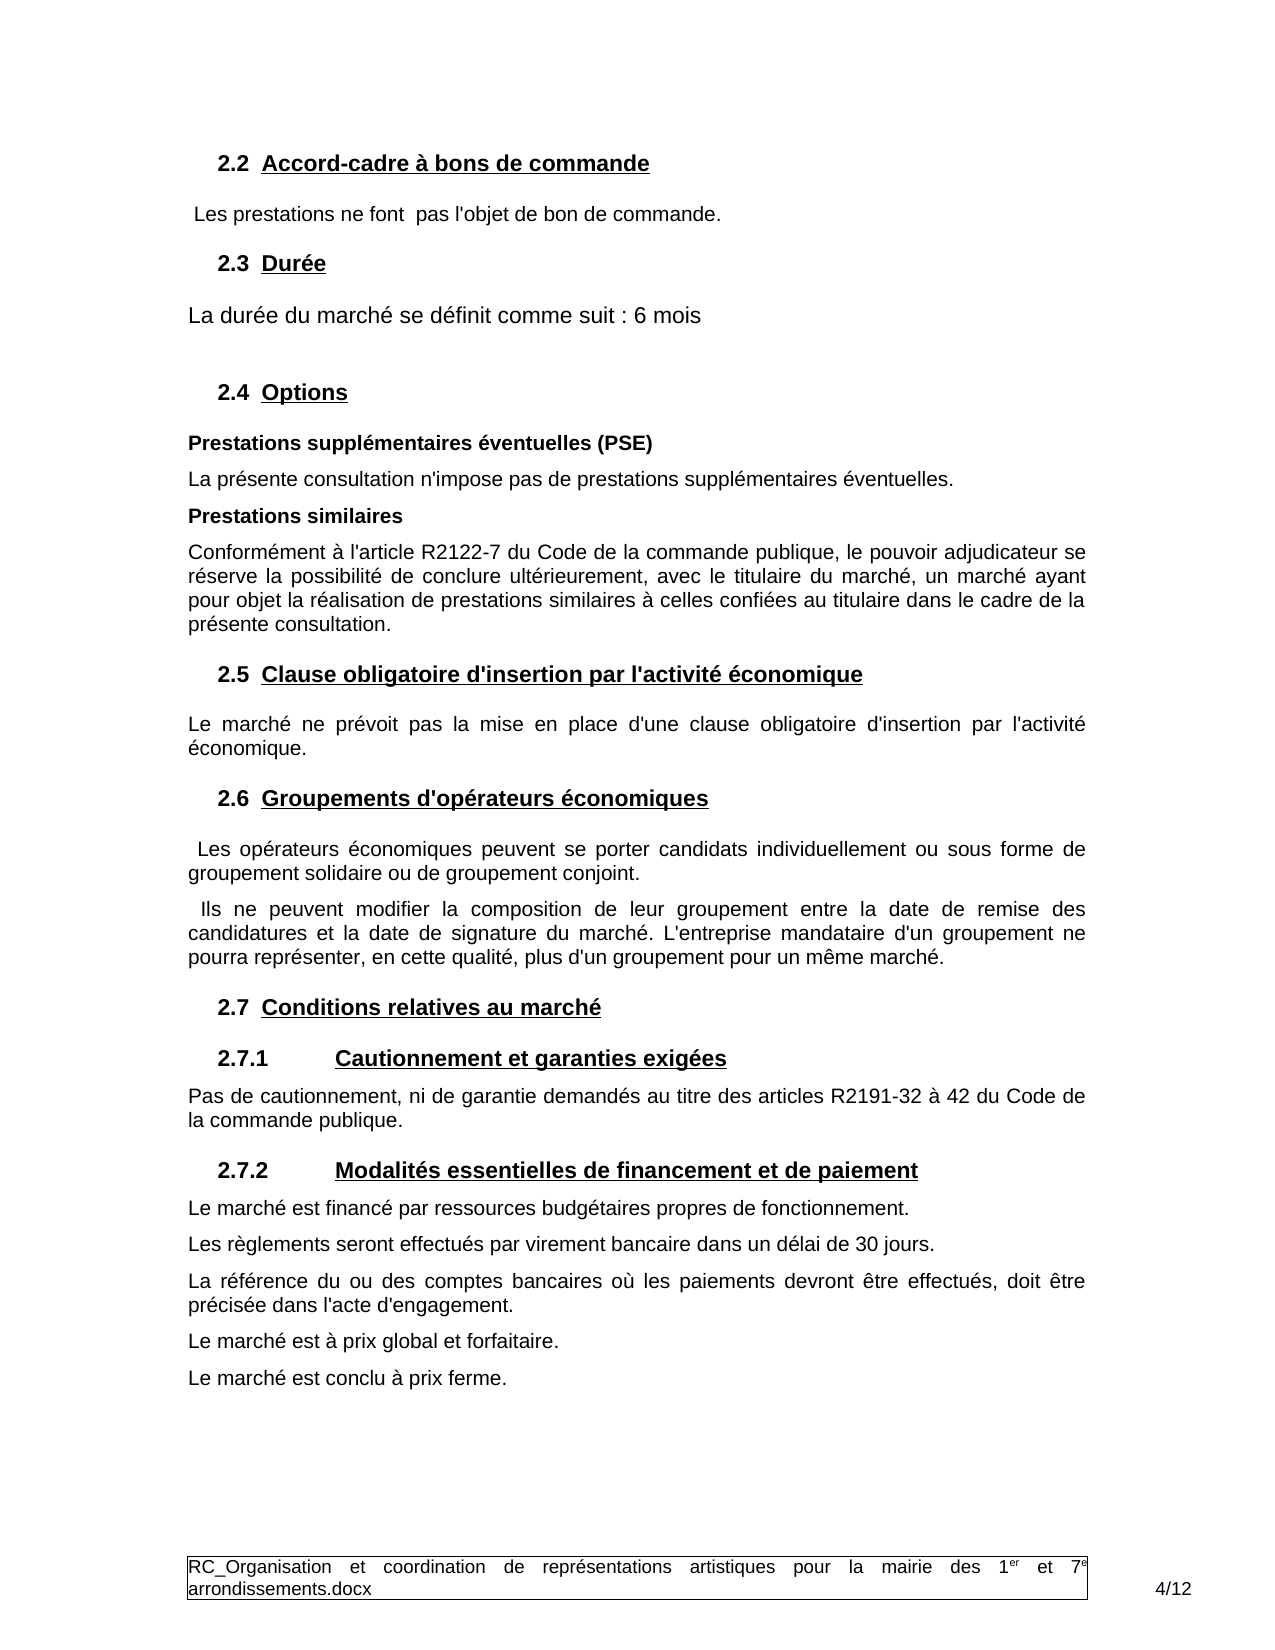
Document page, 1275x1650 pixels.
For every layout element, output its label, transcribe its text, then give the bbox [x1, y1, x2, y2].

subtitle Modalités essentielles de financement et de paiement [188, 1157, 1087, 1183]
text Le marché est à prix global et forfaitaire. [188, 1329, 1087, 1353]
subtitle Clause obligatoire d'insertion par l'activité économique [188, 661, 1087, 687]
text Le marché est financé par ressources budgétaires propres de fonctionnement. [188, 1196, 1087, 1220]
subtitle Options [188, 379, 1087, 406]
text Pas de cautionnement, ni de garantie demandés au titre des articles R2191-32 à 42 du Code de la commande publique. [188, 1084, 1087, 1132]
text La présente consultation n'impose pas de prestations supplémentaires éventuelles. [188, 467, 1087, 491]
text Prestations supplémentaires éventuelles (PSE) [188, 431, 1087, 455]
text Les prestations ne font pas l'objet de bon de commande. [188, 201, 1087, 225]
text Le marché est conclu à prix ferme. [188, 1366, 1087, 1389]
text La durée du marché se définit comme suit : 6 mois [188, 302, 1087, 328]
text Les règlements seront effectués par virement bancaire dans un délai de 30 jours. [188, 1232, 1087, 1256]
subtitle Accord-cadre à bons de commande [188, 150, 1087, 176]
subtitle Durée [188, 250, 1087, 277]
text Les opérateurs économiques peuvent se porter candidats individuellement ou sous forme de groupement solidaire ou de groupement conjoint. [188, 837, 1087, 884]
text Ils ne peuvent modifier la composition de leur groupement entre la date de remise des candidatures et la date de signature du marché. L'entreprise mandataire d'un groupement ne pourra représenter, en cette qualité, plus d'un groupement pour un même marché. [188, 897, 1087, 969]
text Prestations similaires [188, 504, 1087, 528]
text Conformément à l'article R2122-7 du Code de la commande publique, le pouvoir adjudicateur se réserve la possibilité de conclure ultérieurement, avec le titulaire du marché, un marché ayant pour objet la réalisation de prestations similaires à celles confiées au titulaire dans le cadre de la présente consultation. [188, 540, 1087, 636]
subtitle Cautionnement et garanties exigées [188, 1045, 1087, 1072]
text Le marché ne prévoit pas la mise en place d'une clause obligatoire d'insertion par l'activité économique. [188, 712, 1087, 760]
subtitle Conditions relatives au marché [188, 994, 1087, 1020]
subtitle Groupements d'opérateurs économiques [188, 785, 1087, 812]
text La référence du ou des comptes bancaires où les paiements devront être effectués, doit être précisée dans l'acte d'engagement. [188, 1269, 1087, 1317]
